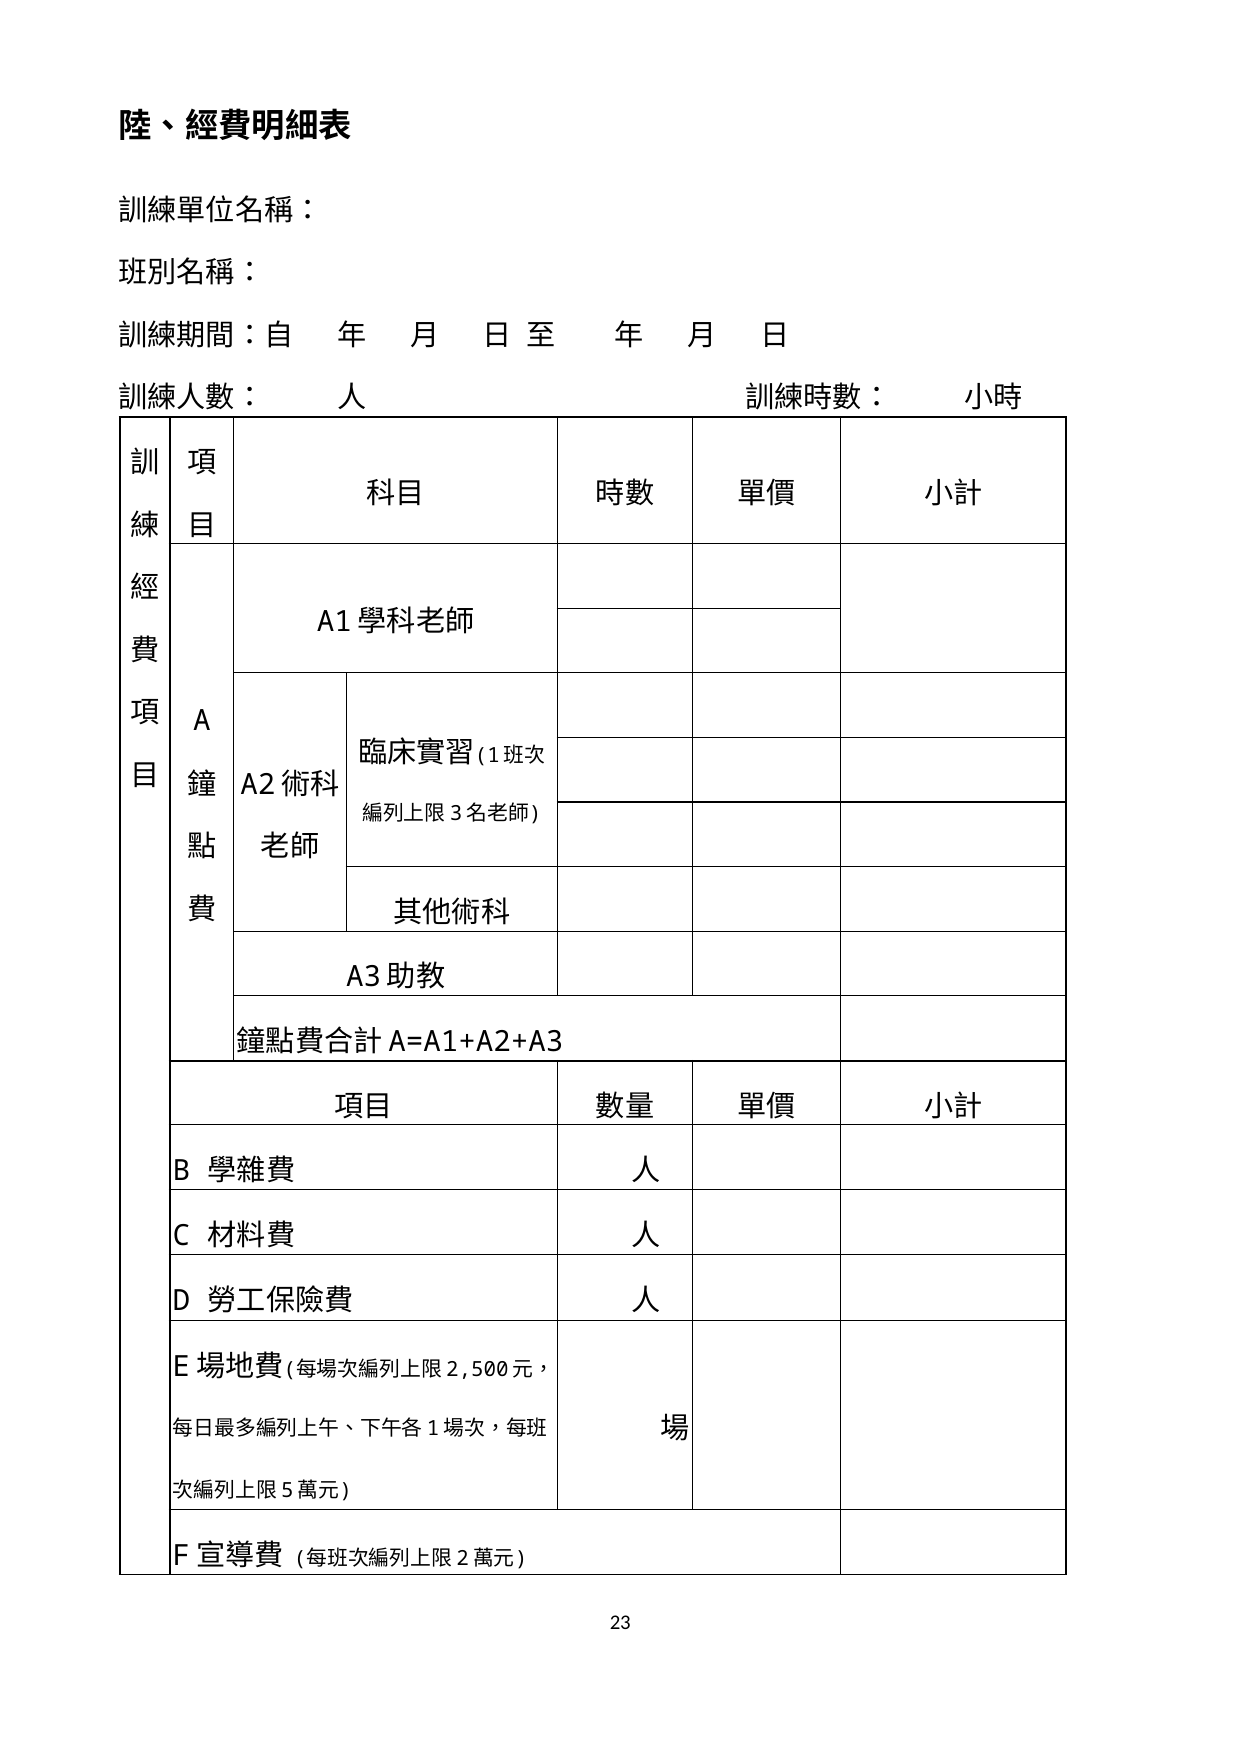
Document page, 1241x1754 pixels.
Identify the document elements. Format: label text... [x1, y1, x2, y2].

table_cell [558, 867, 692, 931]
table_cell F宣導費 (每班次編列上限2萬元) [171, 1510, 840, 1574]
table_cell [841, 1190, 1065, 1253]
table_header 時數 [558, 418, 692, 543]
text 訓練單位名稱： [118, 166, 1122, 228]
table_cell [693, 1321, 840, 1509]
table_cell [693, 1255, 840, 1320]
table_cell A2術科老師 [234, 673, 346, 931]
table_cell [558, 932, 692, 995]
table_cell [841, 803, 1065, 866]
table_cell [558, 609, 692, 672]
table_cell A 鐘點費 [171, 544, 233, 1060]
table_cell [693, 932, 840, 995]
table_cell 單價 [693, 1062, 840, 1124]
table_cell 人 [558, 1255, 692, 1320]
table_cell [841, 1255, 1065, 1320]
table_cell [693, 609, 840, 672]
table_cell 小計 [841, 1062, 1065, 1124]
table_cell C 材料費 [171, 1190, 557, 1253]
table_cell [841, 738, 1065, 801]
table_header 單價 [693, 418, 840, 543]
table_header 科目 [234, 418, 557, 543]
text 訓練人數： 人 訓練時數： 小時 [118, 353, 1122, 416]
table_cell [693, 544, 840, 608]
text 班別名稱： [118, 228, 1122, 291]
table_header 訓練經費項目 [121, 418, 169, 1574]
table_cell [693, 1190, 840, 1253]
table_cell [841, 1510, 1065, 1574]
table_cell [693, 803, 840, 866]
table_cell 其他術科 [347, 867, 557, 931]
table_cell [841, 673, 1065, 737]
table_cell A3助教 [234, 932, 557, 995]
text 陸、經費明細表 [118, 99, 1122, 147]
table_cell 鐘點費合計A=A1+A2+A3 [234, 996, 840, 1060]
table_cell [841, 867, 1065, 931]
table_cell [558, 738, 692, 801]
table_cell [558, 673, 692, 737]
table_cell [693, 738, 840, 801]
table_cell [693, 867, 840, 931]
table_cell [841, 544, 1065, 672]
table_cell 人 [558, 1190, 692, 1253]
table_cell [693, 1125, 840, 1189]
table_cell [841, 996, 1065, 1060]
table_header 項目 [171, 418, 233, 543]
table_cell B 學雜費 [171, 1125, 557, 1189]
table_cell A1學科老師 [234, 544, 557, 672]
text 訓練期間：自 年 月 日 至 年 月 日 [118, 291, 1122, 353]
table_cell [841, 932, 1065, 995]
table_cell [693, 673, 840, 737]
table_cell 數量 [558, 1062, 692, 1124]
table_cell [841, 1125, 1065, 1189]
table_cell E場地費(每場次編列上限2,500元，每日最多編列上午、下午各1場次，每班次編列上限5萬元) [171, 1321, 557, 1509]
table_cell D 勞工保險費 [171, 1255, 557, 1320]
table_cell [558, 544, 692, 608]
table_cell 臨床實習(1班次編列上限3名老師) [347, 673, 557, 866]
table_cell [558, 803, 692, 866]
table_header 小計 [841, 418, 1065, 543]
table_cell 人 [558, 1125, 692, 1189]
table_cell 項目 [171, 1062, 557, 1124]
table_cell [841, 1321, 1065, 1509]
table_cell 場 [558, 1321, 692, 1509]
